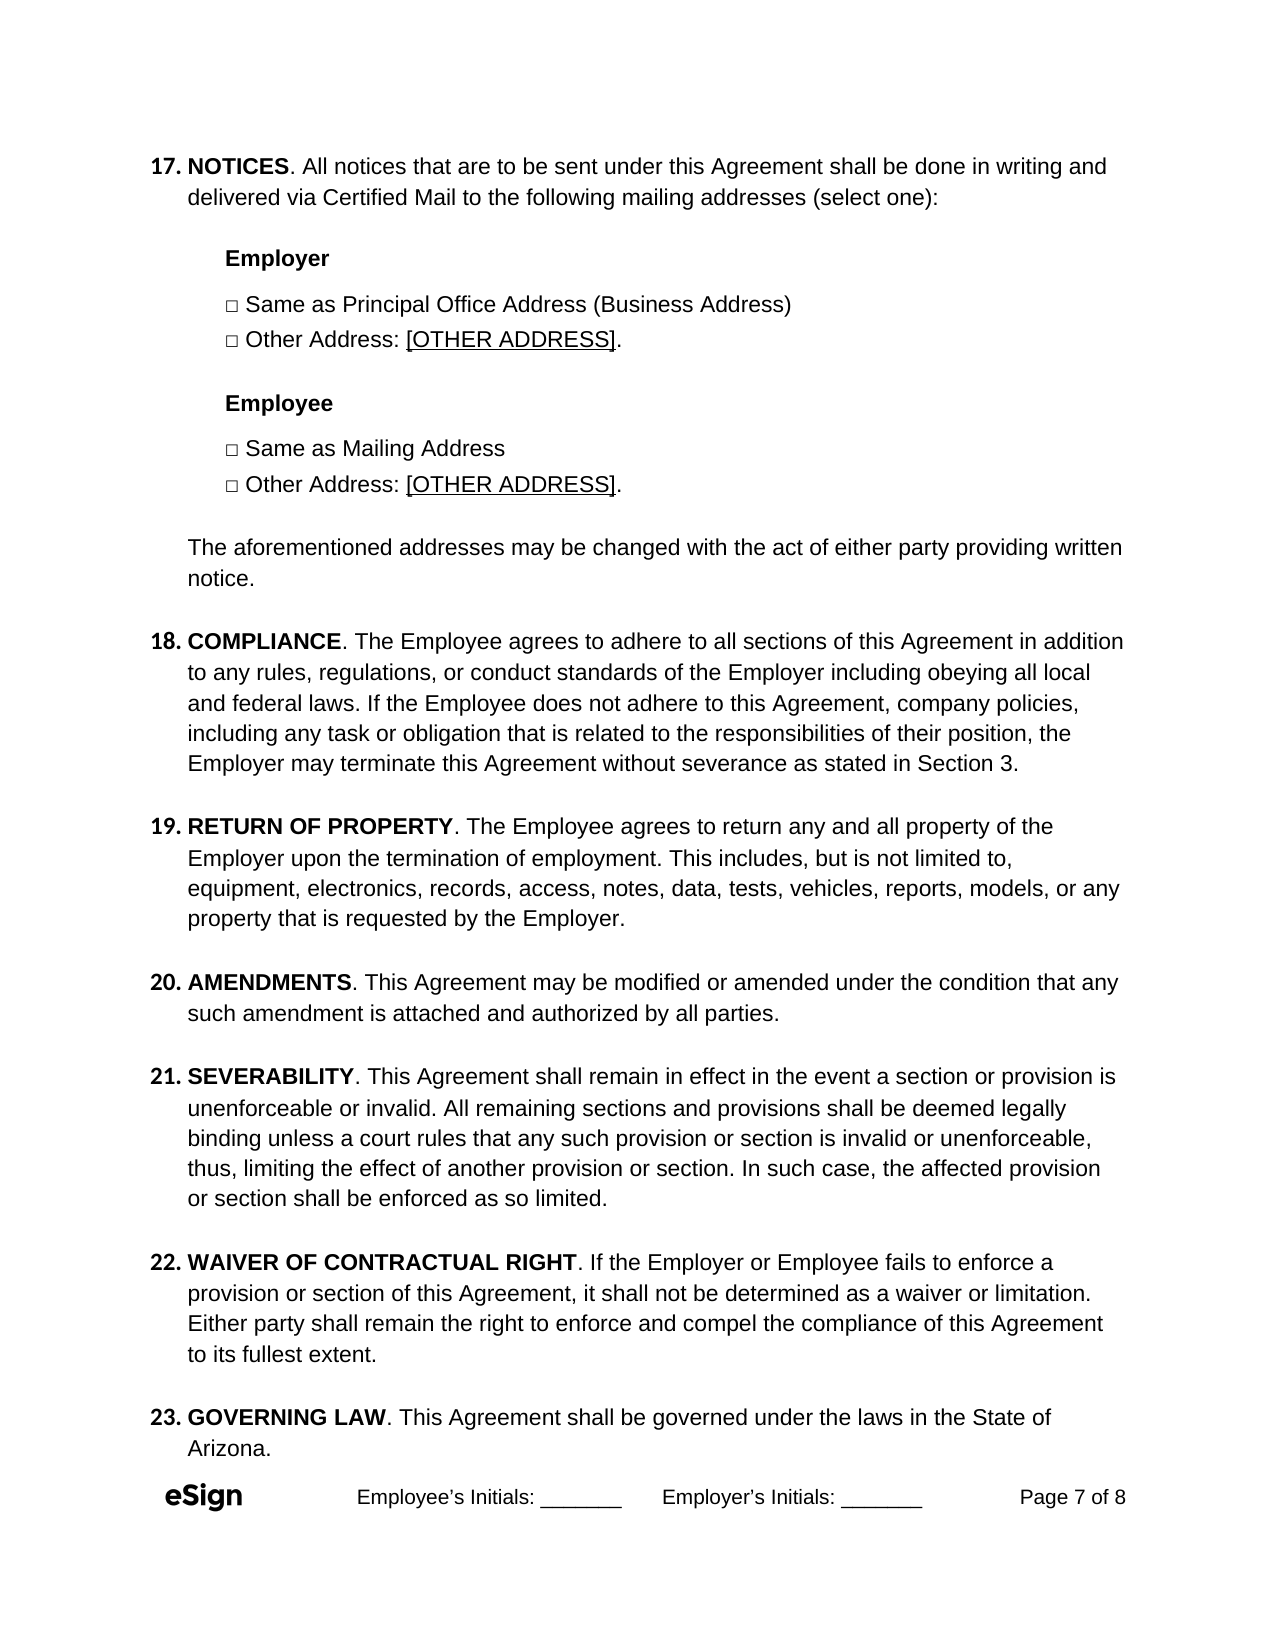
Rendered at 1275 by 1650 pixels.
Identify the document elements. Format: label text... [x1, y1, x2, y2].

list GOVERNING LAW. This Agreement shall be governed under the laws in the State of Arizona. [150, 1401, 1125, 1462]
text ☐ Other Address: [OTHER ADDRESS]. [225, 468, 1125, 499]
text ☐ Same as Mailing Address [225, 432, 1125, 463]
list COMPLIANCE. The Employee agrees to adhere to all sections of this Agreement in addition to any rules, regulations, or conduct standards of the Employer including obeying all local and federal laws. If the Employee does not adhere to this Agreement, company policies, including any task or obligation that is related to the responsibilities of their position, the Employer may terminate this Agreement without severance as stated in Section 3. [150, 625, 1125, 776]
list AMENDMENTS. This Agreement may be modified or amended under the condition that any such amendment is attached and authorized by all parties. [150, 966, 1125, 1026]
list WAIVER OF CONTRACTUAL RIGHT. If the Employer or Employee fails to enforce a provision or section of this Agreement, it shall not be determined as a waiver or limitation. Either party shall remain the right to enforce and compel the compliance of this Agreement to its fullest extent. [150, 1246, 1125, 1367]
list SEVERABILITY. This Agreement shall remain in effect in the event a section or provision is unenforceable or invalid. All remaining sections and provisions shall be deemed legally binding unless a court rules that any such provision or section is invalid or unenforceable, thus, limiting the effect of another provision or section. In such case, the affected provision or section shall be enforced as so limited. [150, 1060, 1125, 1212]
text Employee [225, 389, 1125, 416]
list RETURN OF PROPERTY. The Employee agrees to return any and all property of the Employer upon the termination of employment. This includes, but is not limited to, equipment, electronics, records, access, notes, data, tests, vehicles, reports, models, or any property that is requested by the Employer. [150, 810, 1125, 932]
text ☐ Same as Principal Office Address (Business Address) [225, 287, 1125, 319]
list NOTICES. All notices that are to be sent under this Agreement shall be done in writing and delivered via Certified Mail to the following mailing addresses (select one): [150, 150, 1125, 211]
list Employer [225, 245, 1125, 271]
list The aforementioned addresses may be changed with the act of either party providing written notice. [187, 534, 1125, 591]
text ☐ Other Address: [OTHER ADDRESS]. [225, 323, 1125, 355]
